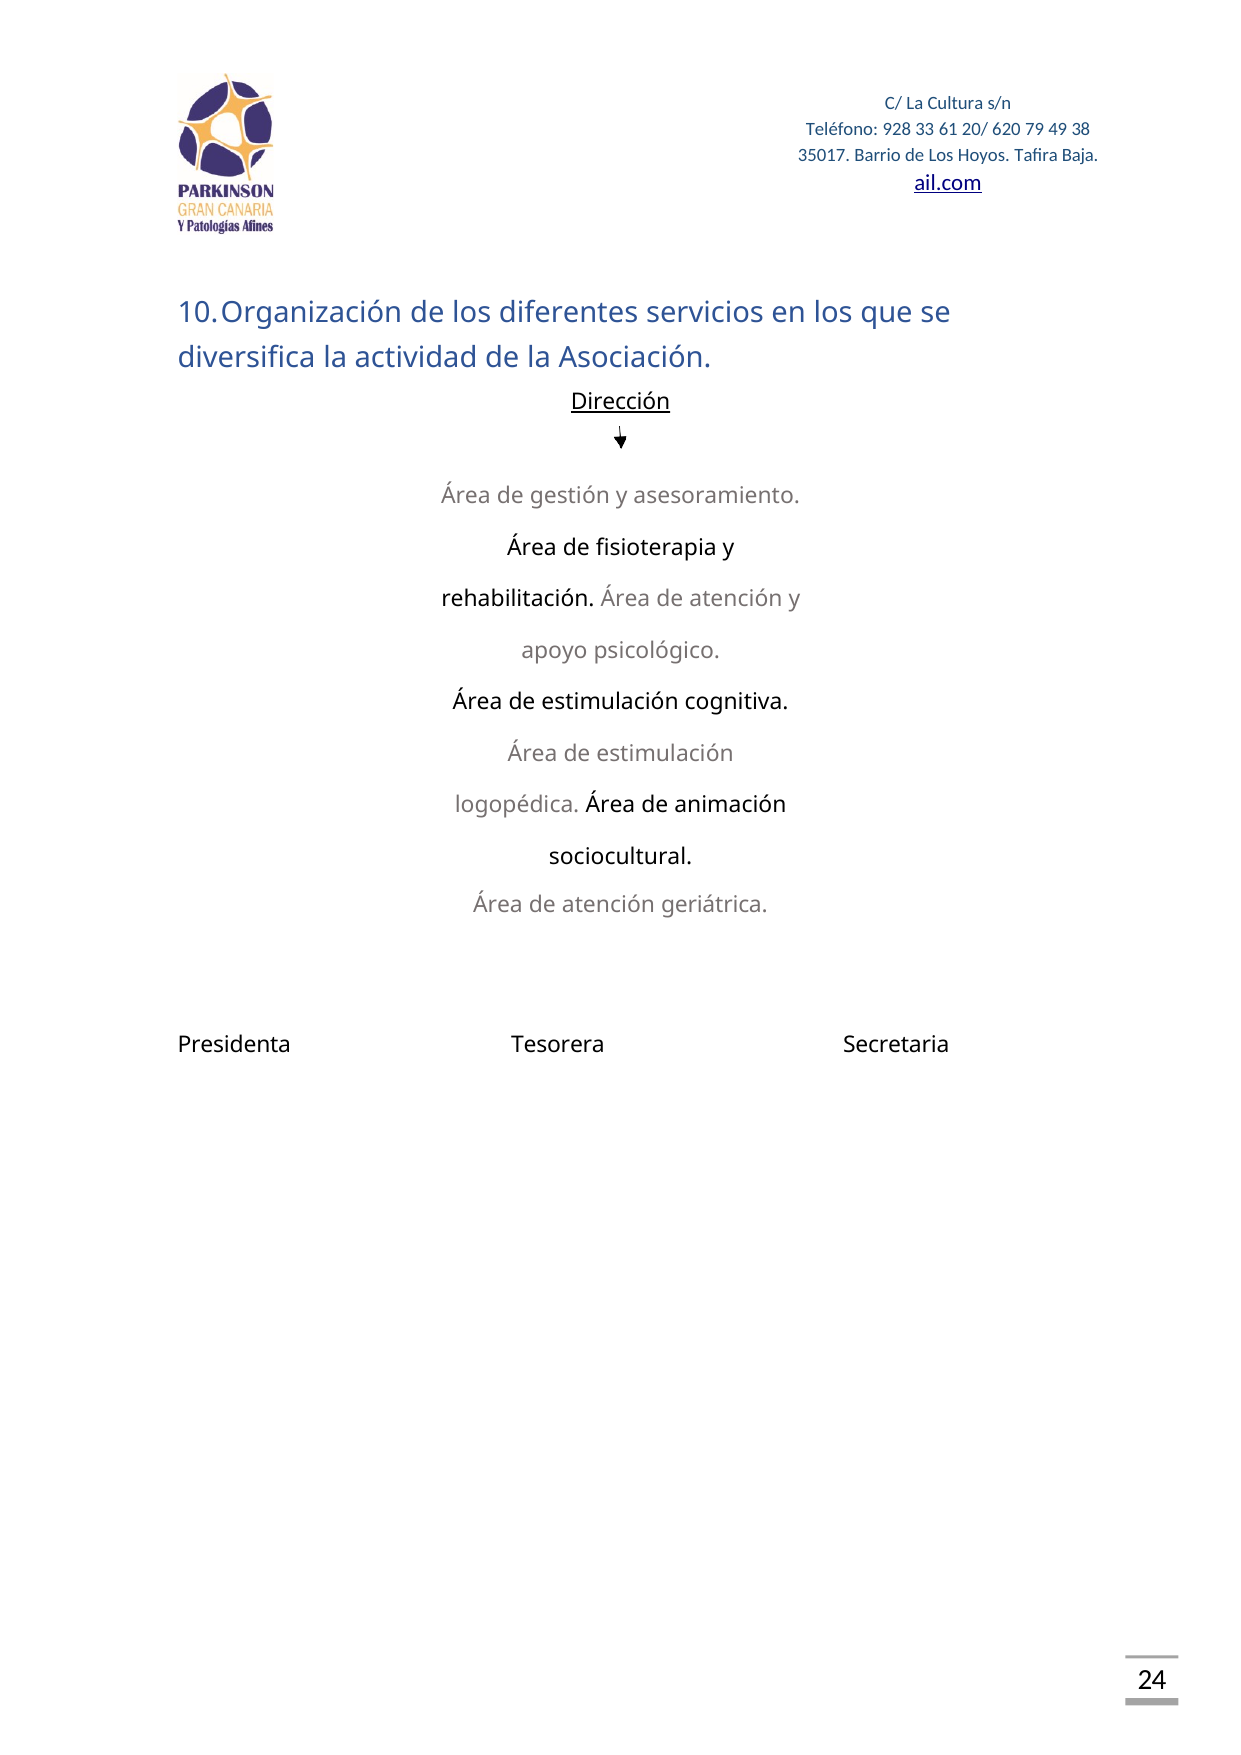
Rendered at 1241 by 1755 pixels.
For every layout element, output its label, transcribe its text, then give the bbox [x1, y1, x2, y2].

text Área de estimulación cognitiva. Área de estimulación logopédica. Área de animación sociocultural. [451, 685, 789, 871]
text Área de atención geriátrica. [163, 892, 1078, 918]
text Área de gestión y asesoramiento. Área de fisioterapia y rehabilitación. Área de atención y apoyo psicológico. [427, 479, 814, 665]
text Presidenta Tesorera Secretaria [177, 1028, 1078, 1059]
list Organización de los diferentes servicios en los que se diversifica la actividad de la Asociación. [177, 291, 993, 376]
text Dirección [163, 384, 1078, 416]
